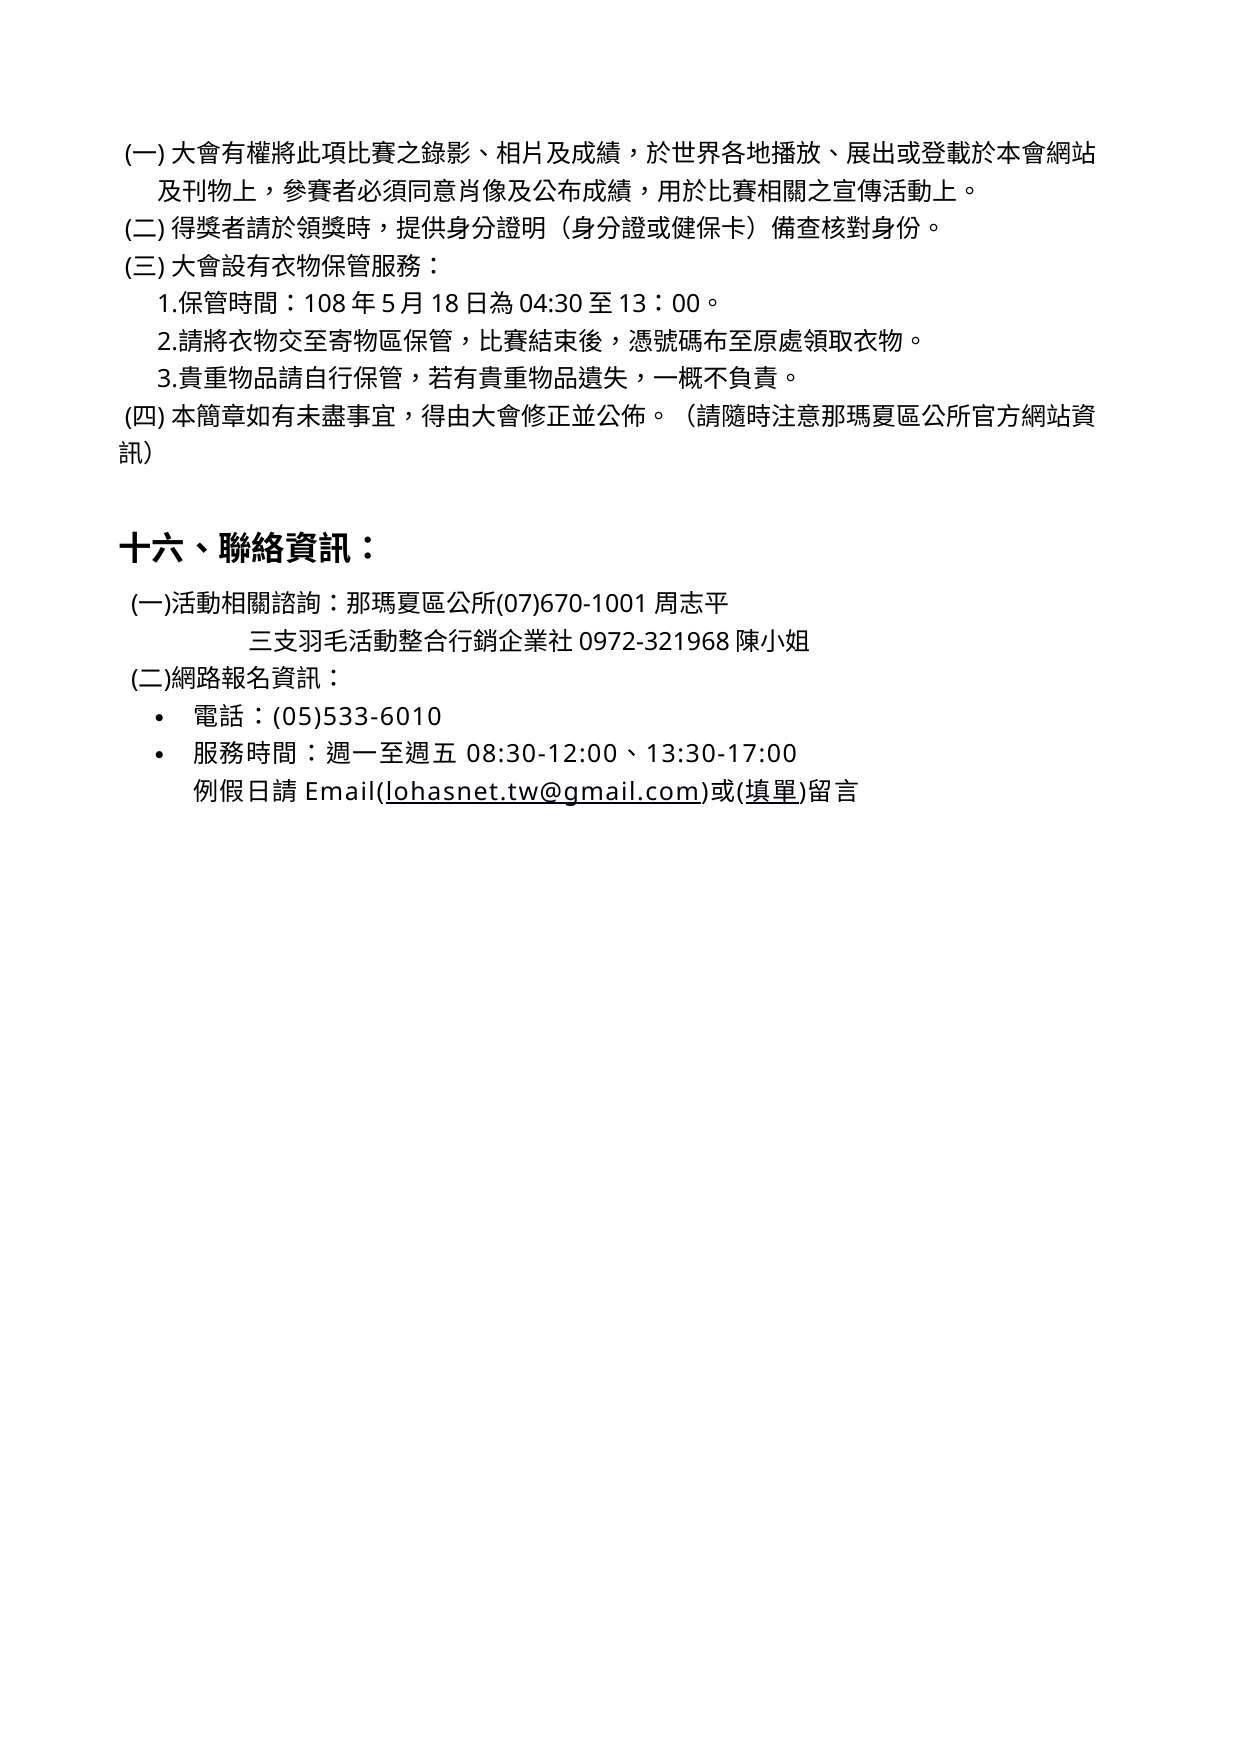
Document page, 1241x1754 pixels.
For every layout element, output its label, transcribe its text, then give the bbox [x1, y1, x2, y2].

text 1.保管時間：108年5月18日為04:30至13：00。 [118, 277, 1122, 314]
text (一) 大會有權將此項比賽之錄影、相片及成績，於世界各地播放、展出或登載於本會網站 [118, 127, 1122, 164]
text (二)網路報名資訊： [118, 652, 1122, 689]
text (一)活動相關諮詢：那瑪夏區公所(07)670-1001 周志平 [118, 577, 1122, 614]
text 2.請將衣物交至寄物區保管，比賽結束後，憑號碼布至原處領取衣物。 [118, 314, 1122, 352]
text (四) 本簡章如有未盡事宜，得由大會修正並公佈。（請隨時注意那瑪夏區公所官方網站資訊） [118, 389, 1122, 464]
list 服務時間：週一至週五 08:30-12:00、13:30-17:00 [156, 727, 1122, 764]
text 3.貴重物品請自行保管，若有貴重物品遺失，一概不負責。 [118, 352, 1122, 389]
text (三) 大會設有衣物保管服務： [118, 239, 1122, 277]
text 例假日請Email(lohasnet.tw@gmail.com)或(填單)留言 [193, 764, 1122, 802]
text 及刊物上，參賽者必須同意肖像及公布成績，用於比賽相關之宣傳活動上。 [118, 164, 1122, 202]
text (二) 得獎者請於領獎時，提供身分證明（身分證或健保卡）備查核對身份。 [118, 202, 1122, 239]
text 十六、聯絡資訊： [118, 502, 1122, 577]
list 電話：(05)533-6010 [156, 689, 1122, 727]
text 三支羽毛活動整合行銷企業社 0972-321968陳小姐 [118, 614, 1122, 652]
